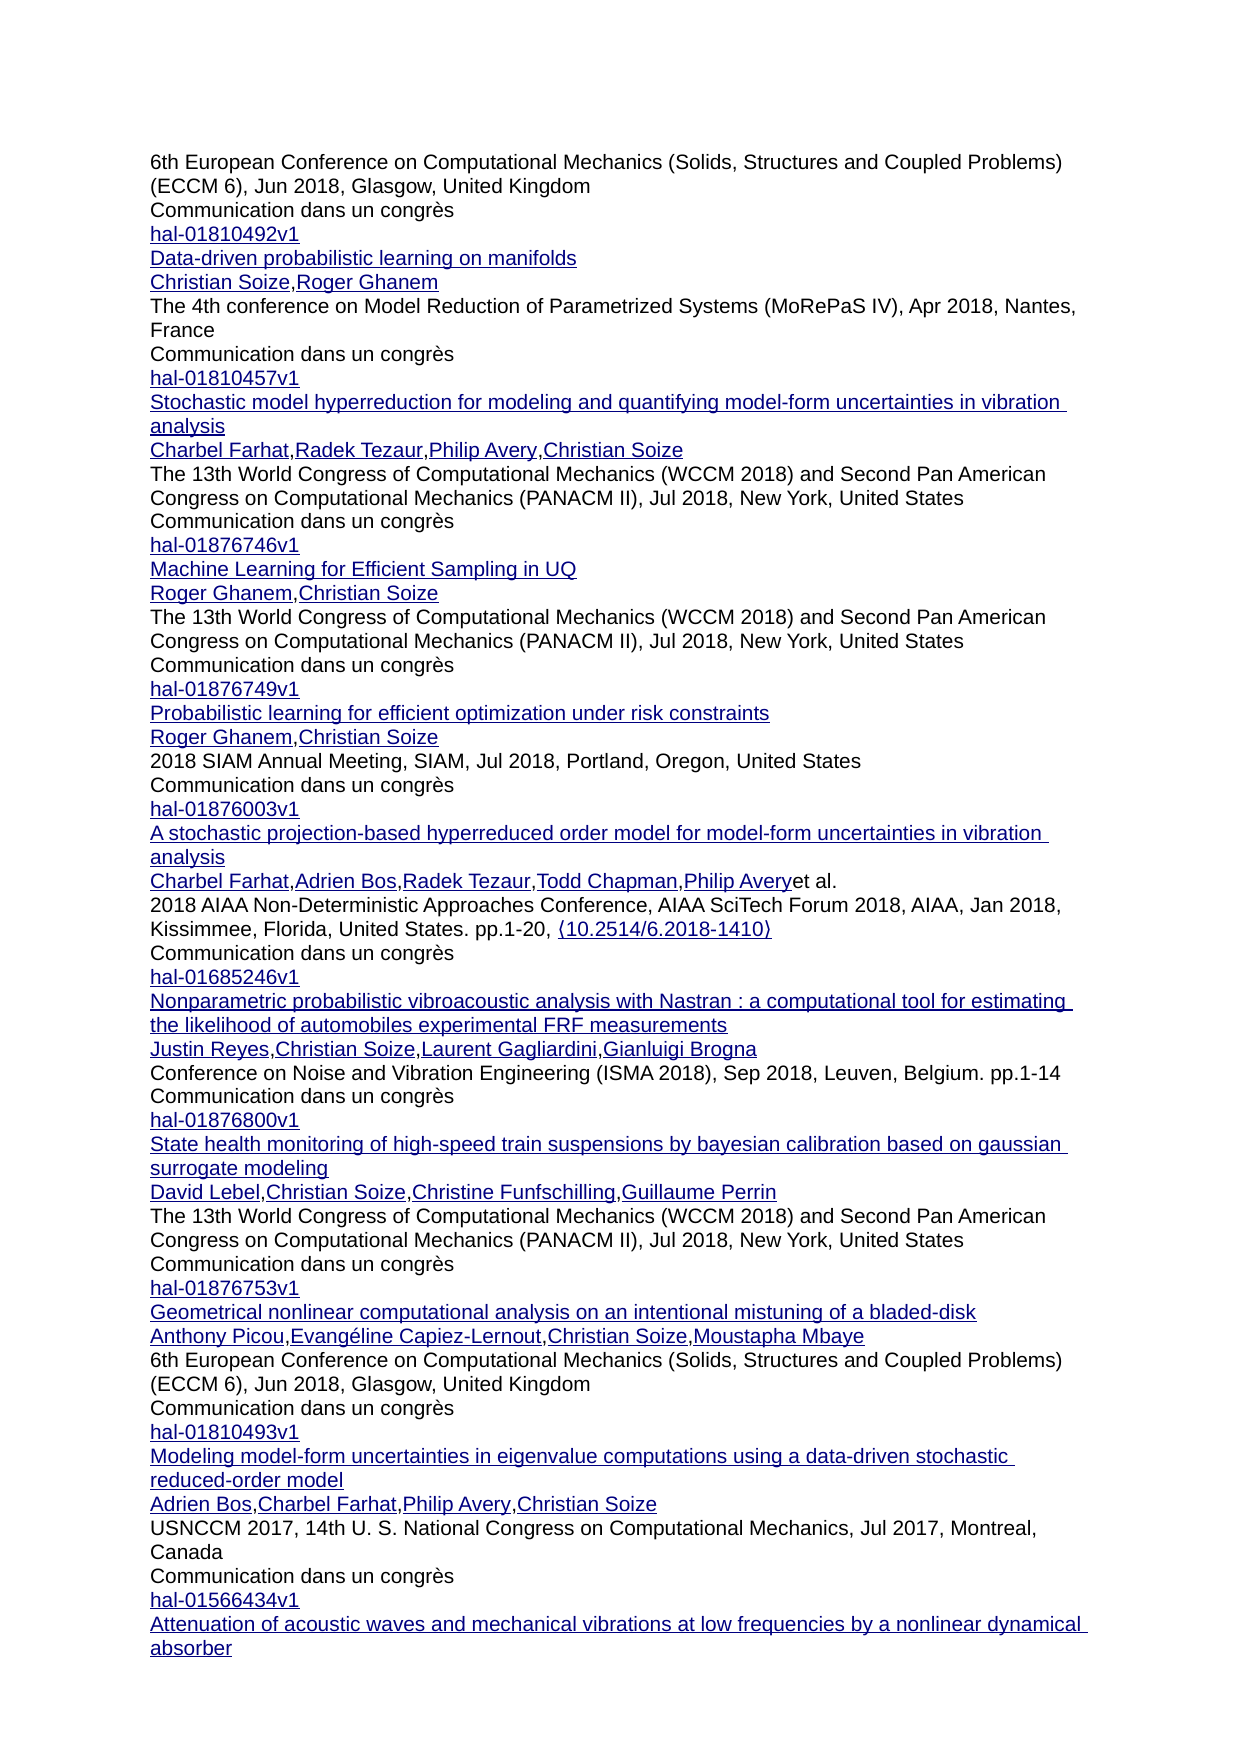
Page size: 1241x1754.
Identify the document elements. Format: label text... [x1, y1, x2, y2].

table_cell Data-driven probabilistic learning on manifolds Christian Soize,Roger Ghanem The 4th conference on Model Reduction of Parametrized Systems (MoRePaS IV), Apr 2018, Nantes, France Communication dans un congrès hal-01810457v1 [150, 246, 1090, 389]
table_cell State health monitoring of high-speed train suspensions by bayesian calibration based on gaussian surrogate modeling David Lebel,Christian Soize,Christine Funfschilling,Guillaume Perrin The 13th World Congress of Computational Mechanics (WCCM 2018) and Second Pan American Congress on Computational Mechanics (PANACM II), Jul 2018, New York, United States Communication dans un congrès hal-01876753v1 [150, 1132, 1090, 1300]
table_cell Probabilistic learning for efficient optimization under risk constraints Roger Ghanem,Christian Soize 2018 SIAM Annual Meeting, SIAM, Jul 2018, Portland, Oregon, United States Communication dans un congrès hal-01876003v1 [150, 701, 1090, 821]
table_cell Modeling model-form uncertainties in eigenvalue computations using a data-driven stochastic reduced-order model Adrien Bos,Charbel Farhat,Philip Avery,Christian Soize USNCCM 2017, 14th U. S. National Congress on Computational Mechanics, Jul 2017, Montreal, Canada Communication dans un congrès hal-01566434v1 [150, 1444, 1090, 1611]
table_cell Geometrical nonlinear computational analysis on an intentional mistuning of a bladed-disk Anthony Picou,Evangéline Capiez-Lernout,Christian Soize,Moustapha Mbaye 6th European Conference on Computational Mechanics (Solids, Structures and Coupled Problems) (ECCM 6), Jun 2018, Glasgow, United Kingdom Communication dans un congrès hal-01810493v1 [150, 1300, 1090, 1444]
table_cell Nonparametric probabilistic vibroacoustic analysis with Nastran : a computational tool for estimating the likelihood of automobiles experimental FRF measurements Justin Reyes,Christian Soize,Laurent Gagliardini,Gianluigi Brogna Conference on Noise and Vibration Engineering (ISMA 2018), Sep 2018, Leuven, Belgium. pp.1-14 Communication dans un congrès hal-01876800v1 [150, 989, 1090, 1132]
table_cell Attenuation of acoustic waves and mechanical vibrations at low frequencies by a nonlinear dynamical absorber [150, 1611, 1090, 1659]
table_cell 6th European Conference on Computational Mechanics (Solids, Structures and Coupled Problems) (ECCM 6), Jun 2018, Glasgow, United Kingdom Communication dans un congrès hal-01810492v1 [150, 150, 1090, 246]
table_cell Stochastic model hyperreduction for modeling and quantifying model-form uncertainties in vibration analysis Charbel Farhat,Radek Tezaur,Philip Avery,Christian Soize The 13th World Congress of Computational Mechanics (WCCM 2018) and Second Pan American Congress on Computational Mechanics (PANACM II), Jul 2018, New York, United States Communication dans un congrès hal-01876746v1 [150, 390, 1090, 557]
table_cell A stochastic projection-based hyperreduced order model for model-form uncertainties in vibration analysis Charbel Farhat,Adrien Bos,Radek Tezaur,Todd Chapman,Philip Averyet al. 2018 AIAA Non-Deterministic Approaches Conference, AIAA SciTech Forum 2018, AIAA, Jan 2018, Kissimmee, Florida, United States. pp.1-20, ⟨10.2514/6.2018-1410⟩ Communication dans un congrès hal-01685246v1 [150, 821, 1090, 988]
table_cell Machine Learning for Efficient Sampling in UQ Roger Ghanem,Christian Soize The 13th World Congress of Computational Mechanics (WCCM 2018) and Second Pan American Congress on Computational Mechanics (PANACM II), Jul 2018, New York, United States Communication dans un congrès hal-01876749v1 [150, 557, 1090, 701]
